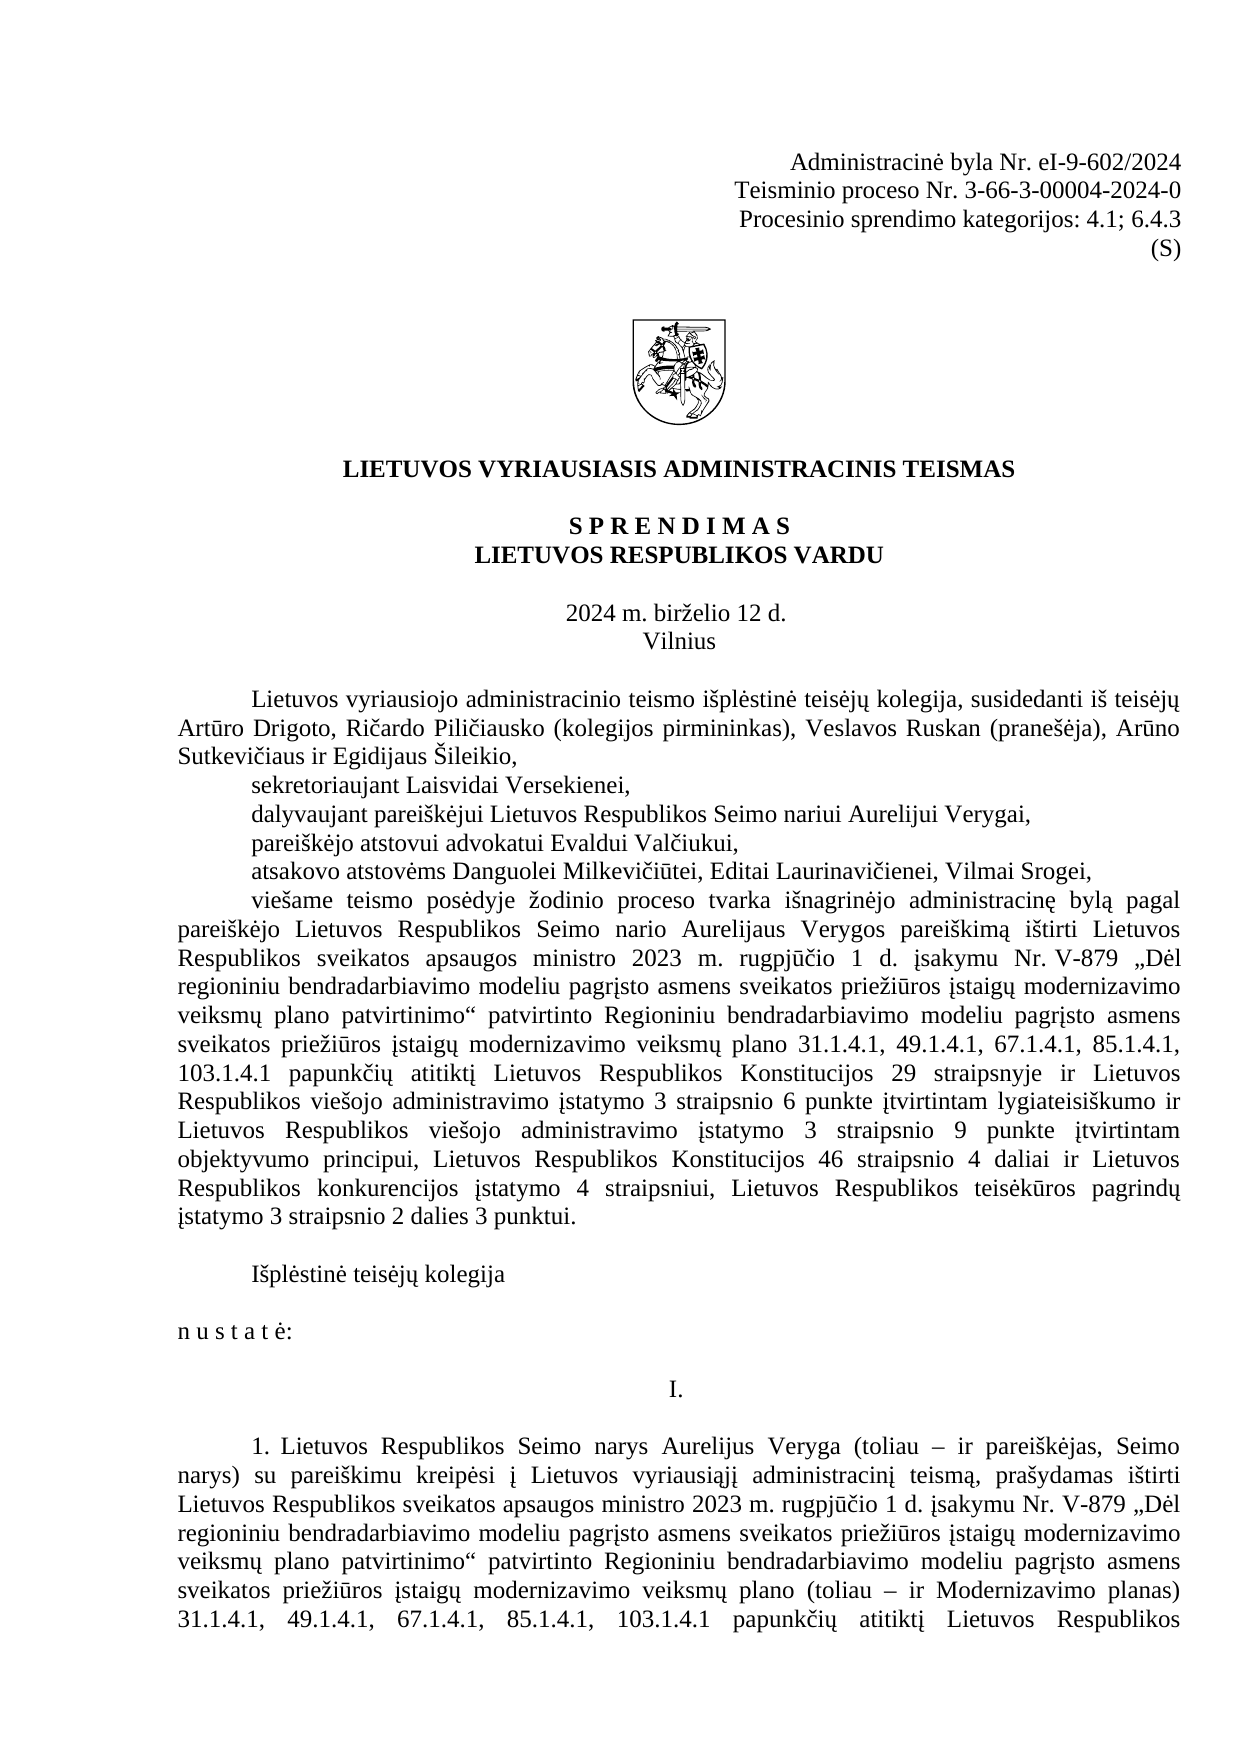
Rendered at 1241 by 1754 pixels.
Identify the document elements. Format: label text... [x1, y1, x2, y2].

text dalyvaujant pareiškėjui Lietuvos Respublikos Seimo nariui Aurelijui Verygai, [177, 799, 1181, 828]
text atsakovo atstovėms Danguolei Milkevičiūtei, Editai Laurinavičienei, Vilmai Srogei, [177, 856, 1181, 885]
text pareiškėjo atstovui advokatui Evaldui Valčiukui, [177, 828, 1181, 856]
text Teisminio proceso Nr. 3-66-3-00004-2024-0 [177, 176, 1181, 204]
text 1. Lietuvos Respublikos Seimo narys Aurelijus Veryga (toliau – ir pareiškėjas, Seimo narys) su pareiškimu kreipėsi į Lietuvos vyriausiąjį administracinį teismą, prašydamas ištirti Lietuvos Respublikos sveikatos apsaugos ministro 2023 m. rugpjūčio 1 d. įsakymu Nr. V-879 „Dėl regioniniu bendradarbiavimo modeliu pagrįsto asmens sveikatos priežiūros įstaigų modernizavimo veiksmų plano patvirtinimo“ patvirtinto Regioniniu bendradarbiavimo modeliu pagrįsto asmens sveikatos priežiūros įstaigų modernizavimo veiksmų plano (toliau – ir Modernizavimo planas) 31.1.4.1, 49.1.4.1, 67.1.4.1, 85.1.4.1, 103.1.4.1 papunkčių atitiktį Lietuvos Respublikos [177, 1431, 1181, 1633]
text (S) [177, 233, 1181, 262]
text viešame teismo posėdyje žodinio proceso tvarka išnagrinėjo administracinę bylą pagal pareiškėjo Lietuvos Respublikos Seimo nario Aurelijaus Verygos pareiškimą ištirti Lietuvos Respublikos sveikatos apsaugos ministro 2023 m. rugpjūčio 1 d. įsakymu Nr. V-879 „Dėl regioniniu bendradarbiavimo modeliu pagrįsto asmens sveikatos priežiūros įstaigų modernizavimo veiksmų plano patvirtinimo“ patvirtinto Regioniniu bendradarbiavimo modeliu pagrįsto asmens sveikatos priežiūros įstaigų modernizavimo veiksmų plano 31.1.4.1, 49.1.4.1, 67.1.4.1, 85.1.4.1, 103.1.4.1 papunkčių atitiktį Lietuvos Respublikos Konstitucijos 29 straipsnyje ir Lietuvos Respublikos viešojo administravimo įstatymo 3 straipsnio 6 punkte įtvirtintam lygiateisiškumo ir Lietuvos Respublikos viešojo administravimo įstatymo 3 straipsnio 9 punkte įtvirtintam objektyvumo principui, Lietuvos Respublikos Konstitucijos 46 straipsnio 4 daliai ir Lietuvos Respublikos konkurencijos įstatymo 4 straipsniui, Lietuvos Respublikos teisėkūros pagrindų įstatymo 3 straipsnio 2 dalies 3 punktui. [177, 885, 1181, 1230]
subtitle LIETUVOS VYRIAUSIASIS ADMINISTRACINIS TEISMAS [177, 454, 1181, 483]
text Administracinė byla Nr. eI-9-602/2024 [177, 147, 1181, 176]
subtitle LIETUVOS RESPUBLIKOS VARDU [177, 540, 1181, 569]
text n u s t a t ė: [177, 1316, 1181, 1345]
text sekretoriaujant Laisvidai Versekienei, [177, 770, 1181, 799]
text I. [177, 1374, 1181, 1403]
text Vilnius [177, 626, 1181, 655]
text S P R E N D I M A S [177, 511, 1181, 540]
text Išplėstinė teisėjų kolegija [177, 1259, 1181, 1288]
text Lietuvos vyriausiojo administracinio teismo išplėstinė teisėjų kolegija, susidedanti iš teisėjų Artūro Drigoto, Ričardo Piličiausko (kolegijos pirmininkas), Veslavos Ruskan (pranešėja), Arūno Sutkevičiaus ir Egidijaus Šileikio, [177, 684, 1181, 770]
text Procesinio sprendimo kategorijos: 4.1; 6.4.3 [177, 204, 1181, 233]
text 2024 m. birželio 12 d. [177, 598, 1181, 626]
